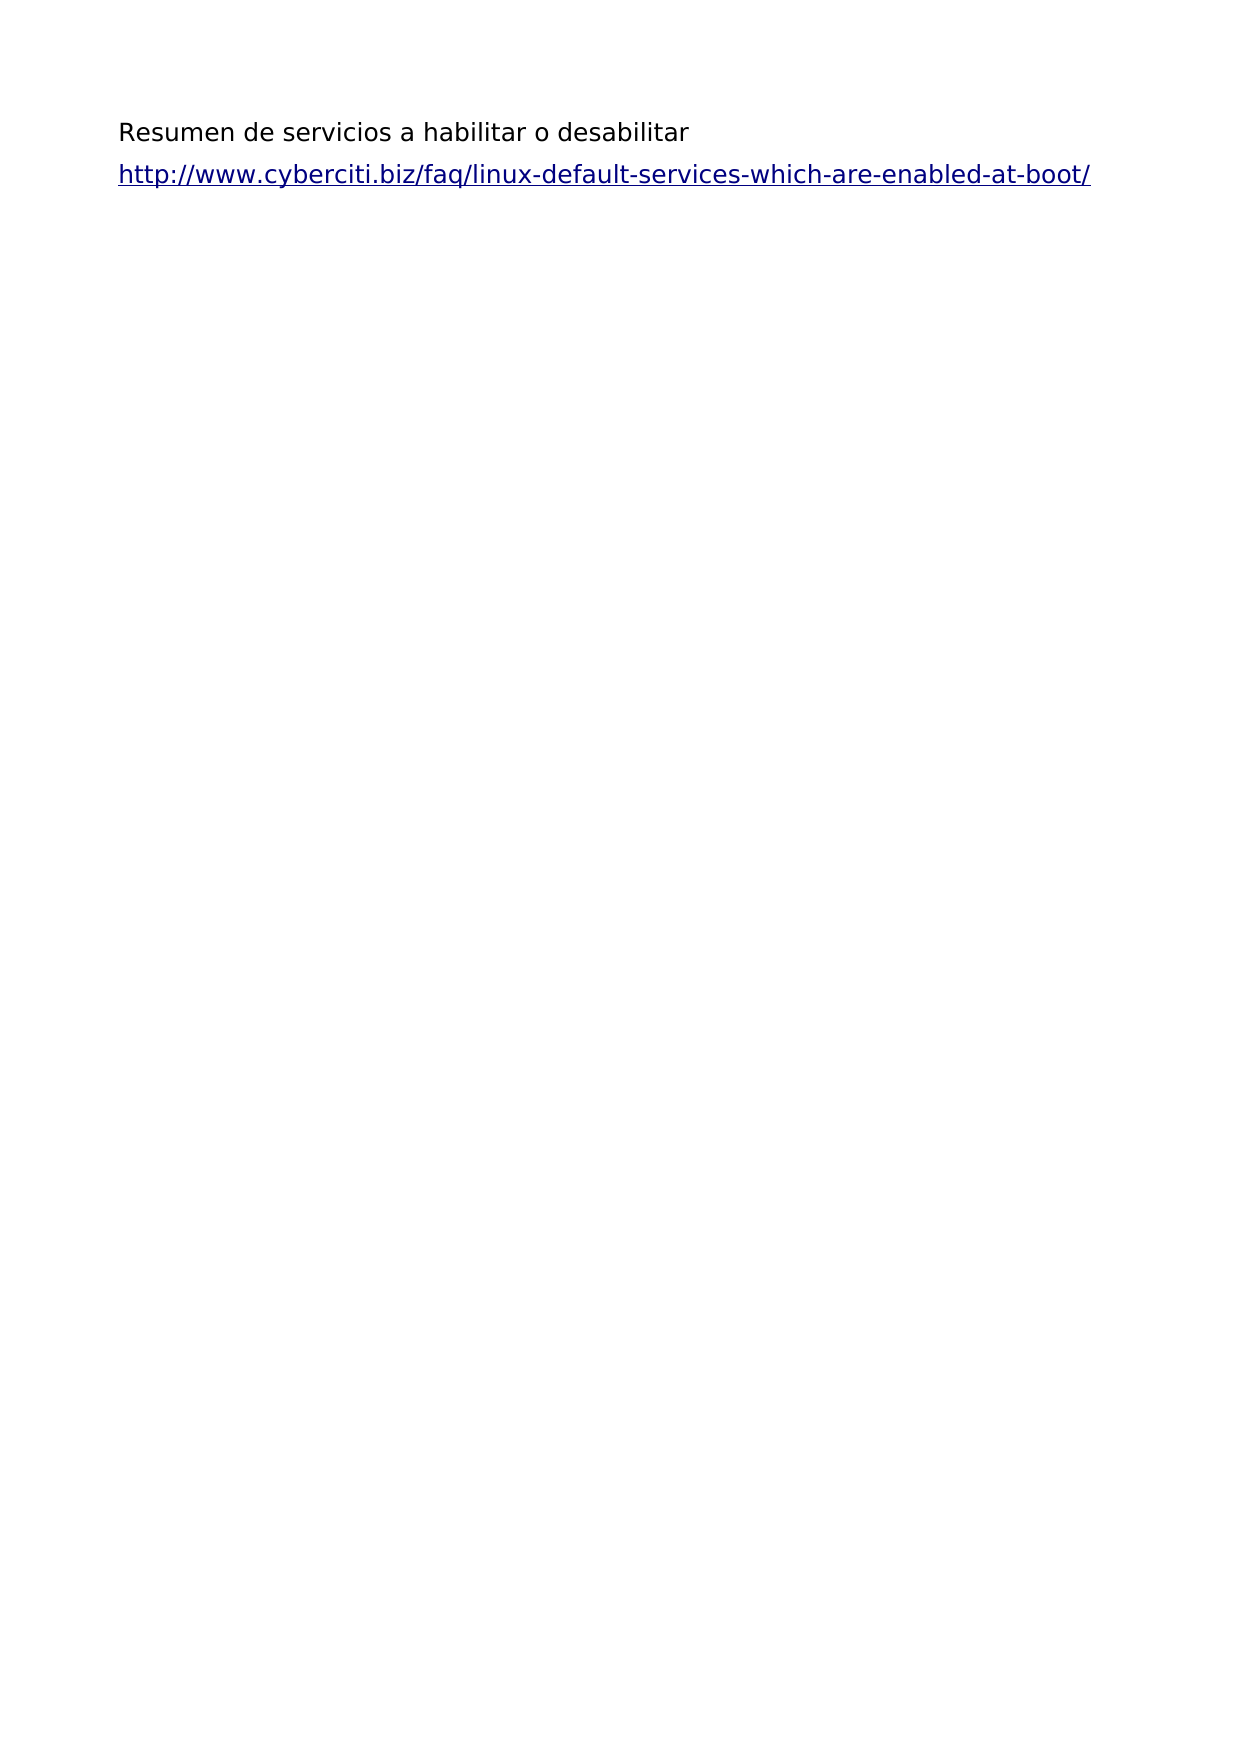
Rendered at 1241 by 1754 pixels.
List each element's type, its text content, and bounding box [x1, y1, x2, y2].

text Resumen de servicios a habilitar o desabilitar [118, 118, 1122, 147]
text http://www.cyberciti.biz/faq/linux-default-services-which-are-enabled-at-boot/ [118, 160, 1122, 189]
